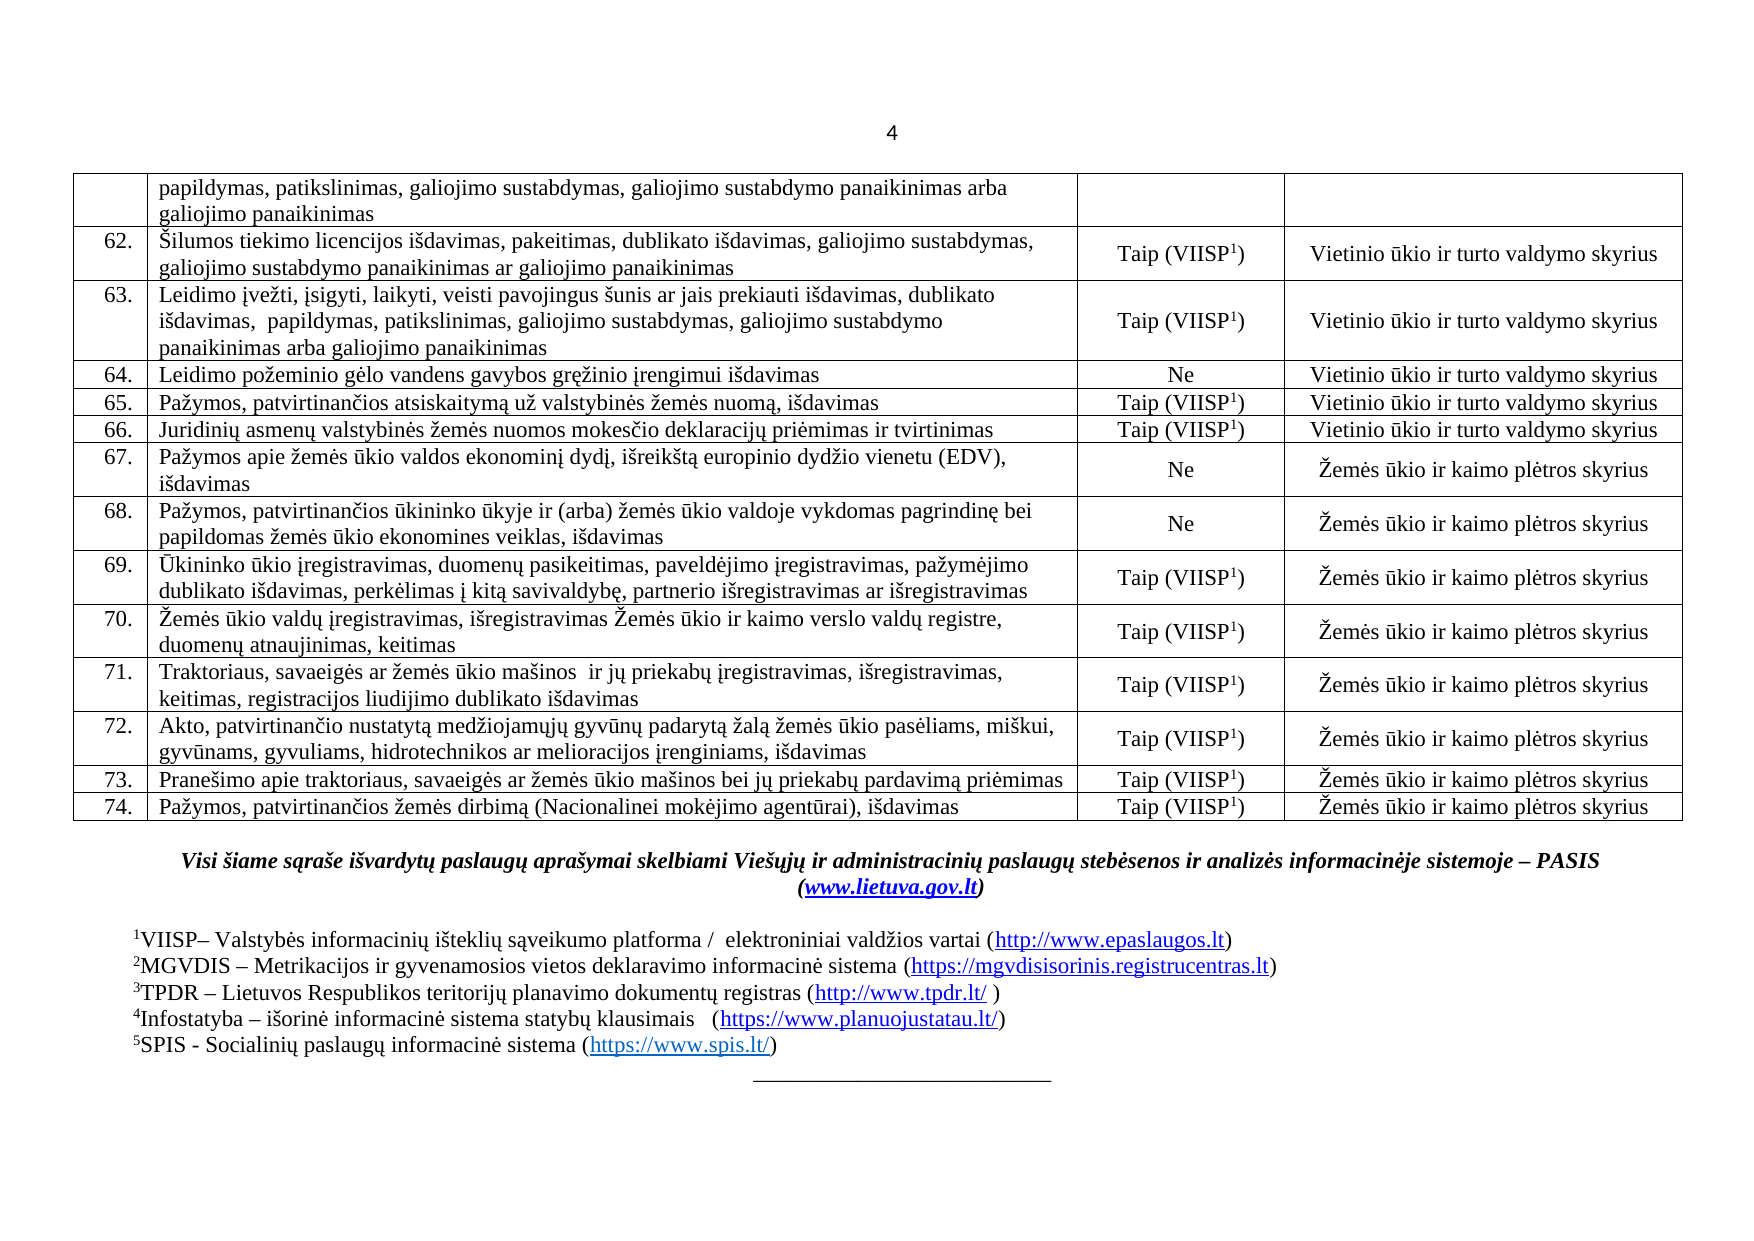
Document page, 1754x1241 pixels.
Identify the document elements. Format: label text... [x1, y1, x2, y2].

table_cell Vietinio ūkio ir turto valdymo skyrius [1285, 416, 1682, 442]
table_cell 64. [74, 361, 147, 387]
table_cell papildymas, patikslinimas, galiojimo sustabdymas, galiojimo sustabdymo panaikinimas arba galiojimo panaikinimas [148, 174, 1077, 226]
table_cell Taip (VIISP1) [1078, 766, 1284, 792]
table_cell Pranešimo apie traktoriaus, savaeigės ar žemės ūkio mašinos bei jų priekabų pardavimą priėmimas [148, 766, 1077, 792]
table_cell Žemės ūkio ir kaimo plėtros skyrius [1285, 551, 1682, 603]
table_cell Ūkininko ūkio įregistravimas, duomenų pasikeitimas, paveldėjimo įregistravimas, pažymėjimo dublikato išdavimas, perkėlimas į kitą savivaldybę, partnerio išregistravimas ar išregistravimas [148, 551, 1077, 603]
table_cell Taip (VIISP1) [1078, 793, 1284, 819]
table_cell 68. [74, 497, 147, 550]
table_cell Vietinio ūkio ir turto valdymo skyrius [1285, 227, 1682, 280]
table_cell 63. [74, 281, 147, 360]
table_cell Žemės ūkio ir kaimo plėtros skyrius [1285, 766, 1682, 792]
table_cell 65. [74, 389, 147, 415]
table_cell Žemės ūkio ir kaimo plėtros skyrius [1285, 443, 1682, 496]
table_cell Pažymos, patvirtinančios žemės dirbimą (Nacionalinei mokėjimo agentūrai), išdavimas [148, 793, 1077, 819]
table_cell Taip (VIISP1) [1078, 281, 1284, 360]
table_cell Žemės ūkio ir kaimo plėtros skyrius [1285, 497, 1682, 550]
text 4Infostatyba – išorinė informacinė sistema statybų klausimais (https://www.planuojustatau.lt/) 5SPIS - Socialinių paslaugų informacinė sistema (https://www.spis.lt/) [133, 1005, 1651, 1058]
table_cell Taip (VIISP1) [1078, 605, 1284, 657]
table_cell 66. [74, 416, 147, 442]
table_cell Taip (VIISP1) [1078, 551, 1284, 603]
table_cell [74, 174, 147, 226]
table_cell Taip (VIISP1) [1078, 389, 1284, 415]
table_cell Pažymos, patvirtinančios atsiskaitymą už valstybinės žemės nuomą, išdavimas [148, 389, 1077, 415]
table_cell 74. [74, 793, 147, 819]
table_cell Vietinio ūkio ir turto valdymo skyrius [1285, 361, 1682, 387]
table_cell Juridinių asmenų valstybinės žemės nuomos mokesčio deklaracijų priėmimas ir tvirtinimas [148, 416, 1077, 442]
table_cell 72. [74, 712, 147, 765]
text Visi šiame sąraše išvardytų paslaugų aprašymai skelbiami Viešųjų ir administracinių paslaugų stebėsenos ir analizės informacinėje sistemoje – PASIS (www.lietuva.gov.lt) [133, 847, 1651, 900]
table_cell Žemės ūkio ir kaimo plėtros skyrius [1285, 793, 1682, 819]
table_cell Žemės ūkio ir kaimo plėtros skyrius [1285, 658, 1682, 711]
table_cell Vietinio ūkio ir turto valdymo skyrius [1285, 389, 1682, 415]
table_cell 70. [74, 605, 147, 657]
table_cell Taip (VIISP1) [1078, 712, 1284, 765]
table_cell Ne [1078, 497, 1284, 550]
table_cell Žemės ūkio valdų įregistravimas, išregistravimas Žemės ūkio ir kaimo verslo valdų registre, duomenų atnaujinimas, keitimas [148, 605, 1077, 657]
table_cell Žemės ūkio ir kaimo plėtros skyrius [1285, 712, 1682, 765]
table_cell Pažymos, patvirtinančios ūkininko ūkyje ir (arba) žemės ūkio valdoje vykdomas pagrindinę bei papildomas žemės ūkio ekonomines veiklas, išdavimas [148, 497, 1077, 550]
table_cell 73. [74, 766, 147, 792]
table_cell Šilumos tiekimo licencijos išdavimas, pakeitimas, dublikato išdavimas, galiojimo sustabdymas, galiojimo sustabdymo panaikinimas ar galiojimo panaikinimas [148, 227, 1077, 280]
table_cell Ne [1078, 443, 1284, 496]
table_cell Akto, patvirtinančio nustatytą medžiojamųjų gyvūnų padarytą žalą žemės ūkio pasėliams, miškui, gyvūnams, gyvuliams, hidrotechnikos ar melioracijos įrenginiams, išdavimas [148, 712, 1077, 765]
text 1VIISP– Valstybės informacinių išteklių sąveikumo platforma / elektroniniai valdžios vartai (http://www.epaslaugos.lt) 2MGVDIS – Metrikacijos ir gyvenamosios vietos deklaravimo informacinė sistema (https://mgvdisisorinis.registrucentras.lt) 3TPDR – Lietuvos Respublikos teritorijų planavimo dokumentų registras (http://www.tpdr.lt/ ) [133, 926, 1651, 1005]
table_cell Taip (VIISP1) [1078, 658, 1284, 711]
table_cell 71. [74, 658, 147, 711]
table_cell Taip (VIISP1) [1078, 416, 1284, 442]
table_cell 67. [74, 443, 147, 496]
table_cell Žemės ūkio ir kaimo plėtros skyrius [1285, 605, 1682, 657]
table_cell 62. [74, 227, 147, 280]
table_cell 69. [74, 551, 147, 603]
table_cell Pažymos apie žemės ūkio valdos ekonominį dydį, išreikštą europinio dydžio vienetu (EDV), išdavimas [148, 443, 1077, 496]
table_cell Vietinio ūkio ir turto valdymo skyrius [1285, 281, 1682, 360]
table_cell Taip (VIISP1) [1078, 227, 1284, 280]
text __________________________ [133, 1058, 1651, 1084]
table_cell Traktoriaus, savaeigės ar žemės ūkio mašinos ir jų priekabų įregistravimas, išregistravimas, keitimas, registracijos liudijimo dublikato išdavimas [148, 658, 1077, 711]
table_cell Leidimo požeminio gėlo vandens gavybos gręžinio įrengimui išdavimas [148, 361, 1077, 387]
table_cell [1285, 174, 1682, 226]
table_cell [1078, 174, 1284, 226]
table_cell Ne [1078, 361, 1284, 387]
table_cell Leidimo įvežti, įsigyti, laikyti, veisti pavojingus šunis ar jais prekiauti išdavimas, dublikato išdavimas, papildymas, patikslinimas, galiojimo sustabdymas, galiojimo sustabdymo panaikinimas arba galiojimo panaikinimas [148, 281, 1077, 360]
